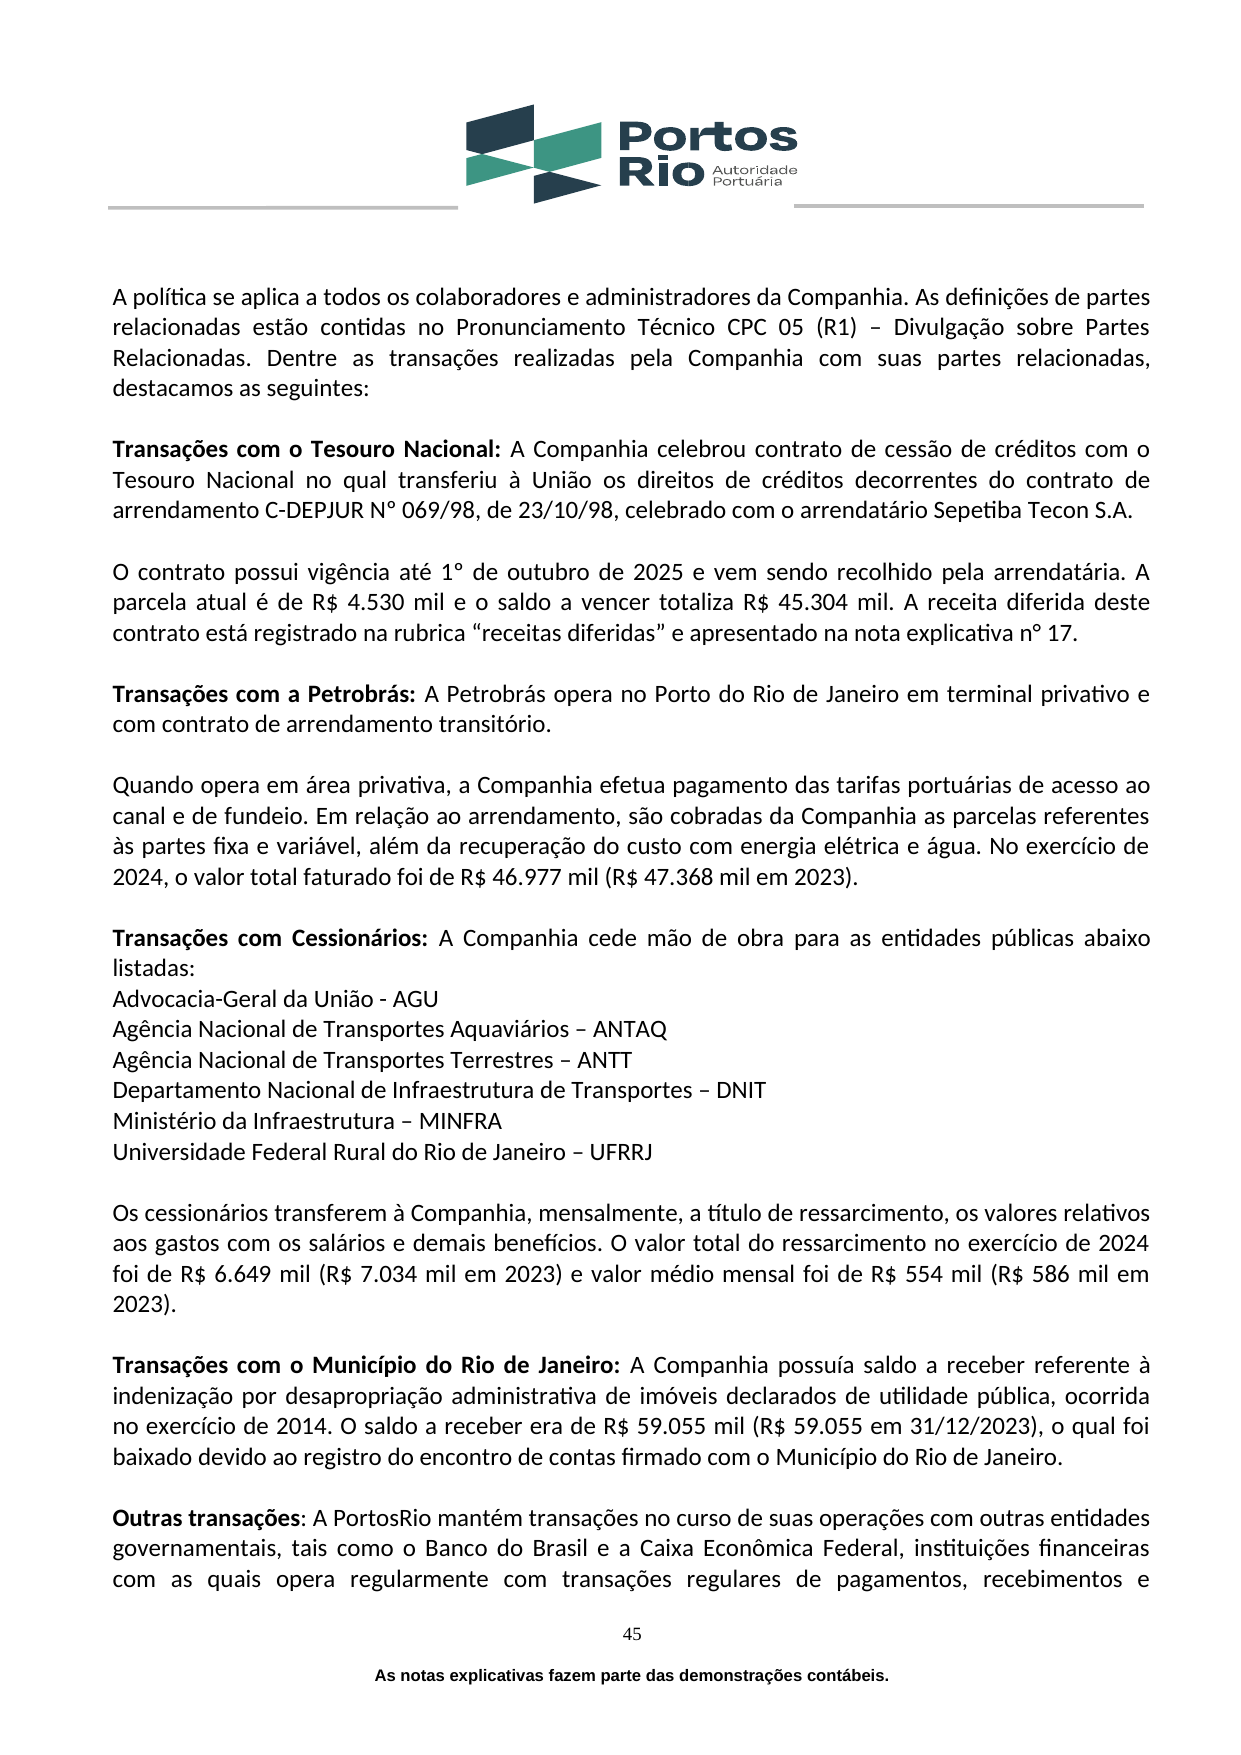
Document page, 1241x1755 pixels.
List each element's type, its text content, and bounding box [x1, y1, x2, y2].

text Os cessionários transferem à Companhia, mensalmente, a título de ressarcimento, os valores relativos aos gastos com os salários e demais benefícios. O valor total do ressarcimento no exercício de 2024 foi de R$ 6.649 mil (R$ 7.034 mil em 2023) e valor médio mensal foi de R$ 554 mil (R$ 586 mil em 2023). [112, 1197, 1152, 1319]
text Advocacia-Geral da União - AGU [112, 983, 1152, 1013]
text Universidade Federal Rural do Rio de Janeiro – UFRRJ [112, 1136, 1152, 1166]
text Transações com o Tesouro Nacional: A Companhia celebrou contrato de cessão de créditos com o Tesouro Nacional no qual transferiu à União os direitos de créditos decorrentes do contrato de arrendamento C-DEPJUR Nº 069/98, de 23/10/98, celebrado com o arrendatário Sepetiba Tecon S.A. [112, 434, 1152, 525]
text Transações com Cessionários: A Companhia cede mão de obra para as entidades públicas abaixo listadas: [112, 922, 1152, 983]
text Outras transações: A PortosRio mantém transações no curso de suas operações com outras entidades governamentais, tais como o Banco do Brasil e a Caixa Econômica Federal, instituições financeiras com as quais opera regularmente com transações regulares de pagamentos, recebimentos e [112, 1502, 1152, 1593]
text Transações com o Município do Rio de Janeiro: A Companhia possuía saldo a receber referente à indenização por desapropriação administrativa de imóveis declarados de utilidade pública, ocorrida no exercício de 2014. O saldo a receber era de R$ 59.055 mil (R$ 59.055 em 31/12/2023), o qual foi baixado devido ao registro do encontro de contas firmado com o Município do Rio de Janeiro. [112, 1349, 1152, 1471]
text Quando opera em área privativa, a Companhia efetua pagamento das tarifas portuárias de acesso ao canal e de fundeio. Em relação ao arrendamento, são cobradas da Companhia as parcelas referentes às partes fixa e variável, além da recuperação do custo com energia elétrica e água. No exercício de 2024, o valor total faturado foi de R$ 46.977 mil (R$ 47.368 mil em 2023). [112, 769, 1152, 891]
text Transações com a Petrobrás: A Petrobrás opera no Porto do Rio de Janeiro em terminal privativo e com contrato de arrendamento transitório. [112, 678, 1152, 739]
text O contrato possui vigência até 1º de outubro de 2025 e vem sendo recolhido pela arrendatária. A parcela atual é de R$ 4.530 mil e o saldo a vencer totaliza R$ 45.304 mil. A receita diferida deste contrato está registrado na rubrica “receitas diferidas” e apresentado na nota explicativa n° 17. [112, 556, 1152, 647]
text Departamento Nacional de Infraestrutura de Transportes – DNIT [112, 1074, 1152, 1105]
text A política se aplica a todos os colaboradores e administradores da Companhia. As definições de partes relacionadas estão contidas no Pronunciamento Técnico CPC 05 (R1) – Divulgação sobre Partes Relacionadas. Dentre as transações realizadas pela Companhia com suas partes relacionadas, destacamos as seguintes: [112, 281, 1152, 403]
text Ministério da Infraestrutura – MINFRA [112, 1105, 1152, 1136]
text Agência Nacional de Transportes Aquaviários – ANTAQ [112, 1013, 1152, 1044]
text Agência Nacional de Transportes Terrestres – ANTT [112, 1044, 1152, 1074]
